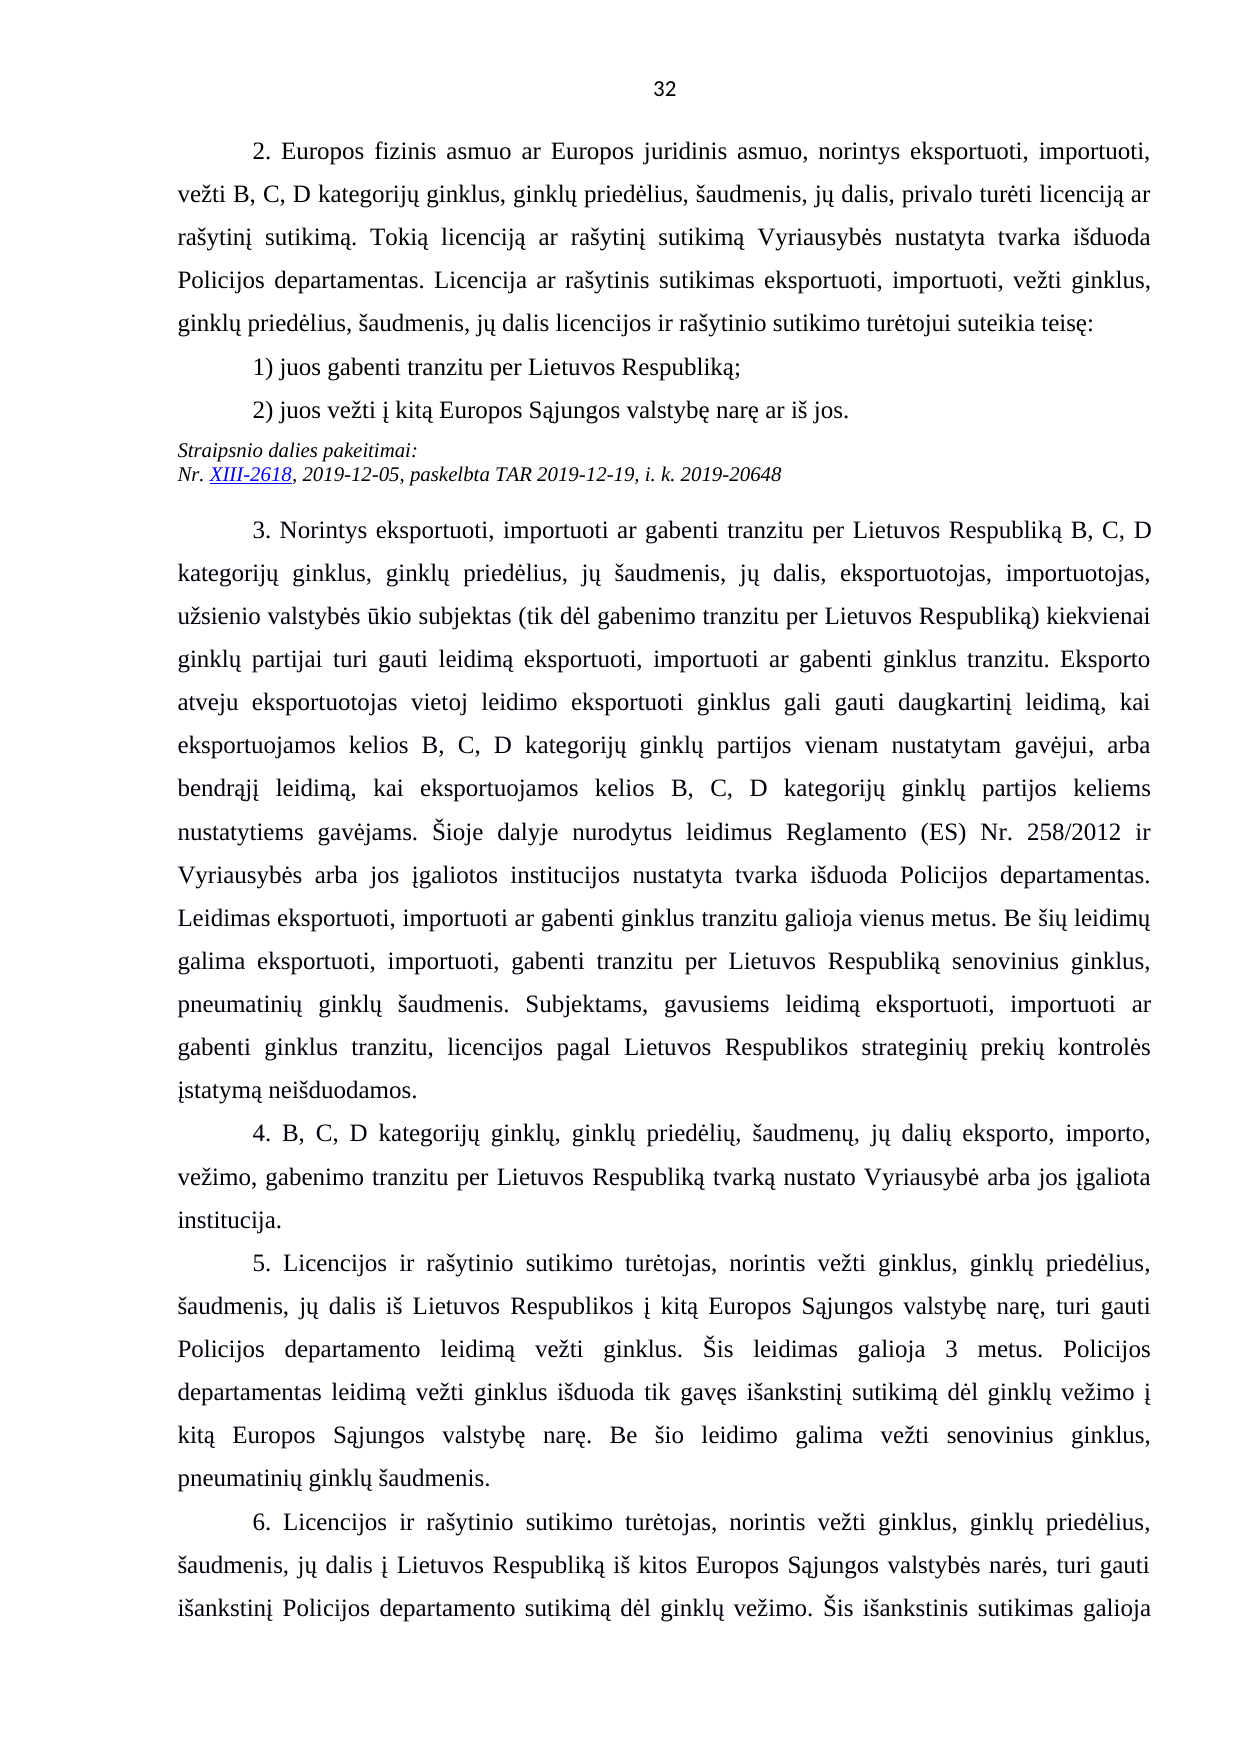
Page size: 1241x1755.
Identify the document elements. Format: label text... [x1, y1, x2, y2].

text 2) juos vežti į kitą Europos Sąjungos valstybę narę ar iš jos. [177, 395, 1152, 423]
text 2. Europos fizinis asmuo ar Europos juridinis asmuo, norintys eksportuoti, importuoti, vežti B, C, D kategorijų ginklus, ginklų priedėlius, šaudmenis, jų dalis, privalo turėti licenciją ar rašytinį sutikimą. Tokią licenciją ar rašytinį sutikimą Vyriausybės nustatyta tvarka išduoda Policijos departamentas. Licencija ar rašytinis sutikimas eksportuoti, importuoti, vežti ginklus, ginklų priedėlius, šaudmenis, jų dalis licencijos ir rašytinio sutikimo turėtojui suteikia teisę: [177, 136, 1152, 337]
text 4. B, C, D kategorijų ginklų, ginklų priedėlių, šaudmenų, jų dalių eksporto, importo, vežimo, gabenimo tranzitu per Lietuvos Respubliką tvarką nustato Vyriausybė arba jos įgaliota institucija. [177, 1118, 1152, 1233]
text Nr. XIII-2618, 2019-12-05, paskelbta TAR 2019-12-19, i. k. 2019-20648 [177, 462, 1152, 486]
text 5. Licencijos ir rašytinio sutikimo turėtojas, norintis vežti ginklus, ginklų priedėlius, šaudmenis, jų dalis iš Lietuvos Respublikos į kitą Europos Sąjungos valstybę narę, turi gauti Policijos departamento leidimą vežti ginklus. Šis leidimas galioja 3 metus. Policijos departamentas leidimą vežti ginklus išduoda tik gavęs išankstinį sutikimą dėl ginklų vežimo į kitą Europos Sąjungos valstybę narę. Be šio leidimo galima vežti senovinius ginklus, pneumatinių ginklų šaudmenis. [177, 1248, 1152, 1492]
text Straipsnio dalies pakeitimai: [177, 438, 1152, 462]
text 3. Norintys eksportuoti, importuoti ar gabenti tranzitu per Lietuvos Respubliką B, C, D kategorijų ginklus, ginklų priedėlius, jų šaudmenis, jų dalis, eksportuotojas, importuotojas, užsienio valstybės ūkio subjektas (tik dėl gabenimo tranzitu per Lietuvos Respubliką) kiekvienai ginklų partijai turi gauti leidimą eksportuoti, importuoti ar gabenti ginklus tranzitu. Eksporto atveju eksportuotojas vietoj leidimo eksportuoti ginklus gali gauti daugkartinį leidimą, kai eksportuojamos kelios B, C, D kategorijų ginklų partijos vienam nustatytam gavėjui, arba bendrąjį leidimą, kai eksportuojamos kelios B, C, D kategorijų ginklų partijos keliems nustatytiems gavėjams. Šioje dalyje nurodytus leidimus Reglamento (ES) Nr. 258/2012 ir Vyriausybės arba jos įgaliotos institucijos nustatyta tvarka išduoda Policijos departamentas. Leidimas eksportuoti, importuoti ar gabenti ginklus tranzitu galioja vienus metus. Be šių leidimų galima eksportuoti, importuoti, gabenti tranzitu per Lietuvos Respubliką senovinius ginklus, pneumatinių ginklų šaudmenis. Subjektams, gavusiems leidimą eksportuoti, importuoti ar gabenti ginklus tranzitu, licencijos pagal Lietuvos Respublikos strateginių prekių kontrolės įstatymą neišduodamos. [177, 515, 1152, 1104]
text 6. Licencijos ir rašytinio sutikimo turėtojas, norintis vežti ginklus, ginklų priedėlius, šaudmenis, jų dalis į Lietuvos Respubliką iš kitos Europos Sąjungos valstybės narės, turi gauti išankstinį Policijos departamento sutikimą dėl ginklų vežimo. Šis išankstinis sutikimas galioja [177, 1507, 1152, 1622]
text 1) juos gabenti tranzitu per Lietuvos Respubliką; [177, 352, 1152, 380]
